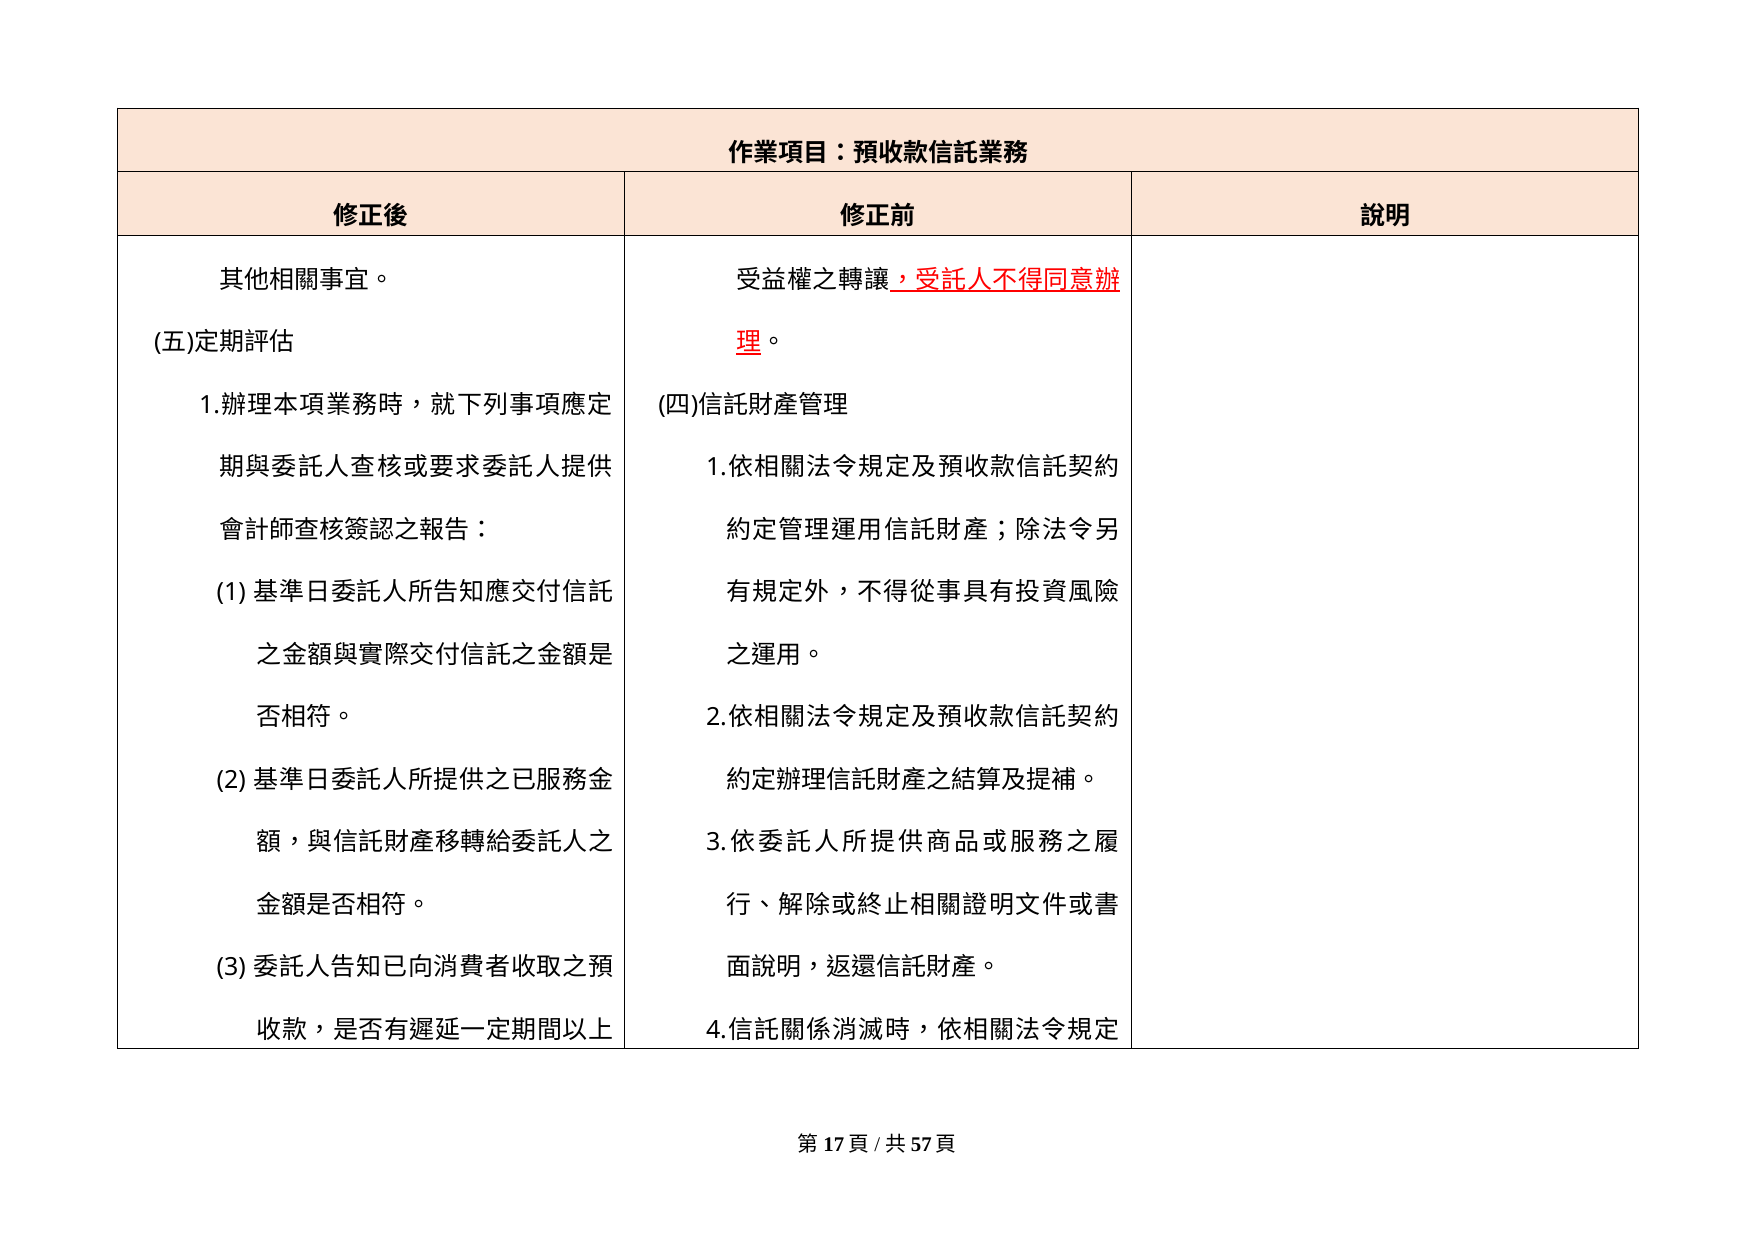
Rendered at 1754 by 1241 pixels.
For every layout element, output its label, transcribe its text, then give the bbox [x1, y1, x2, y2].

table_cell 修正後 [118, 172, 624, 235]
table_header 作業項目：預收款信託業務 [118, 109, 1638, 171]
table_cell [1132, 236, 1638, 1048]
table_cell 受益權之轉讓，受託人不得同意辦理。 (四)信託財產管理 1.依相關法令規定及預收款信託契約約定管理運用信託財產；除法令另有規定外，不得從事具有投資風險之運用。 2.依相關法令規定及預收款信託契約約定辦理信託財產之結算及提補。 3.依委託人所提供商品或服務之履行、解除或終止相關證明文件或書面說明，返還信託財產。 4.信託關係消滅時，依相關法令規定 [625, 236, 1131, 1048]
table_cell 修正前 [625, 172, 1131, 235]
table_cell 說明 [1132, 172, 1638, 235]
table_cell 其他相關事宜。 (五)定期評估 1.辦理本項業務時，就下列事項應定期與委託人查核或要求委託人提供會計師查核簽認之報告： (1) 基準日委託人所告知應交付信託之金額與實際交付信託之金額是否相符。 (2) 基準日委託人所提供之已服務金額，與信託財產移轉給委託人之金額是否相符。 (3) 委託人告知已向消費者收取之預收款，是否有遲延一定期間以上 [118, 236, 624, 1048]
